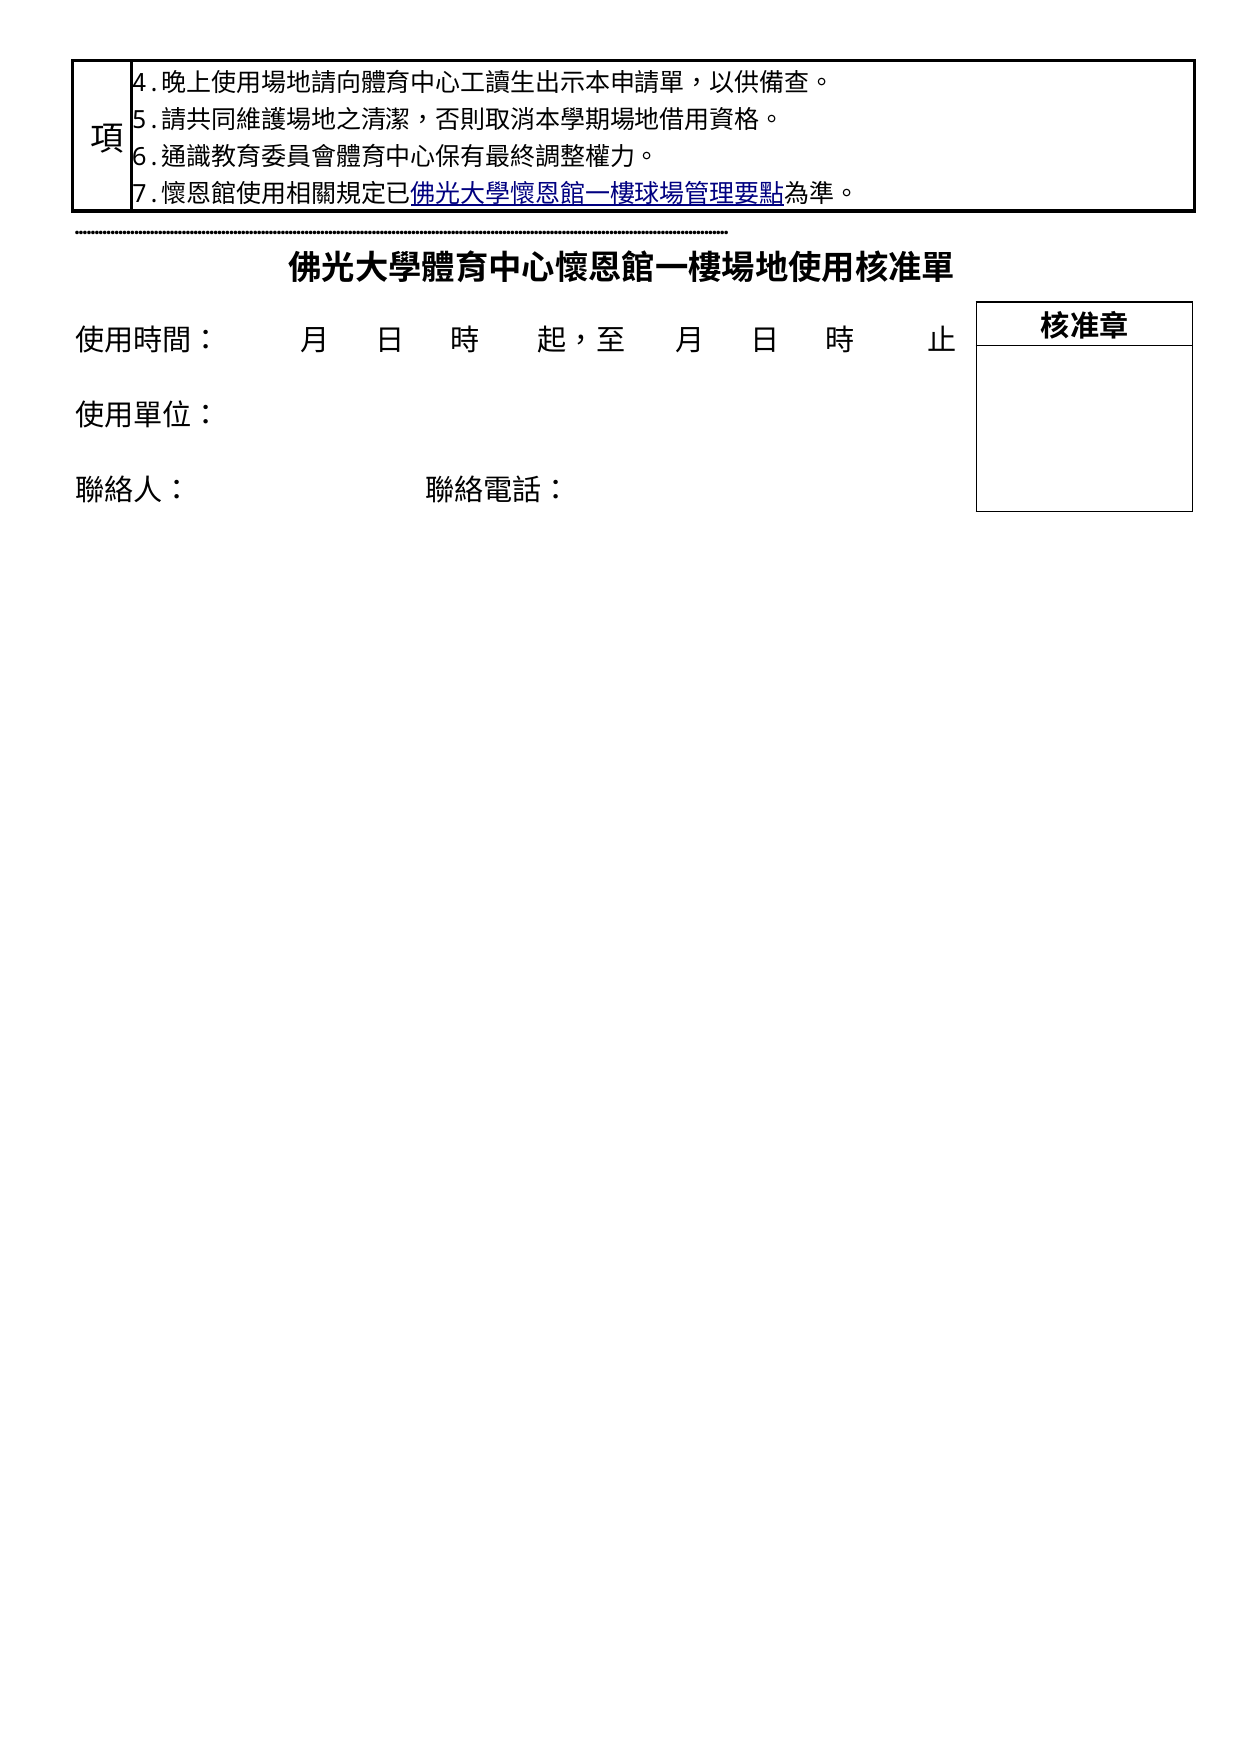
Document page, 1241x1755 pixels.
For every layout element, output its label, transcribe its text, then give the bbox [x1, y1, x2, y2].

text 佛光大學體育中心懷恩館一樓場地使用核准單 [75, 240, 1168, 289]
table_header 核准章 [977, 303, 1192, 345]
text 聯絡人： 聯絡電話： [75, 470, 976, 507]
table_cell [977, 346, 1192, 511]
text 使用時間： 月 日 時 起，至 月 日 時 止 [75, 320, 976, 357]
text ………………………………………………………………………………………………………………………………………………… [75, 213, 1166, 240]
table_cell 項 [74, 62, 130, 209]
text 使用單位： [75, 395, 976, 432]
table_cell 4.晚上使用場地請向體育中心工讀生出示本申請單，以供備查。 5.請共同維護場地之清潔，否則取消本學期場地借用資格。 6.通識教育委員會體育中心保有最終調整權力。 7.懷恩館使用相關規定已佛光大學懷恩館一樓球場管理要點為準。 [133, 62, 1193, 209]
